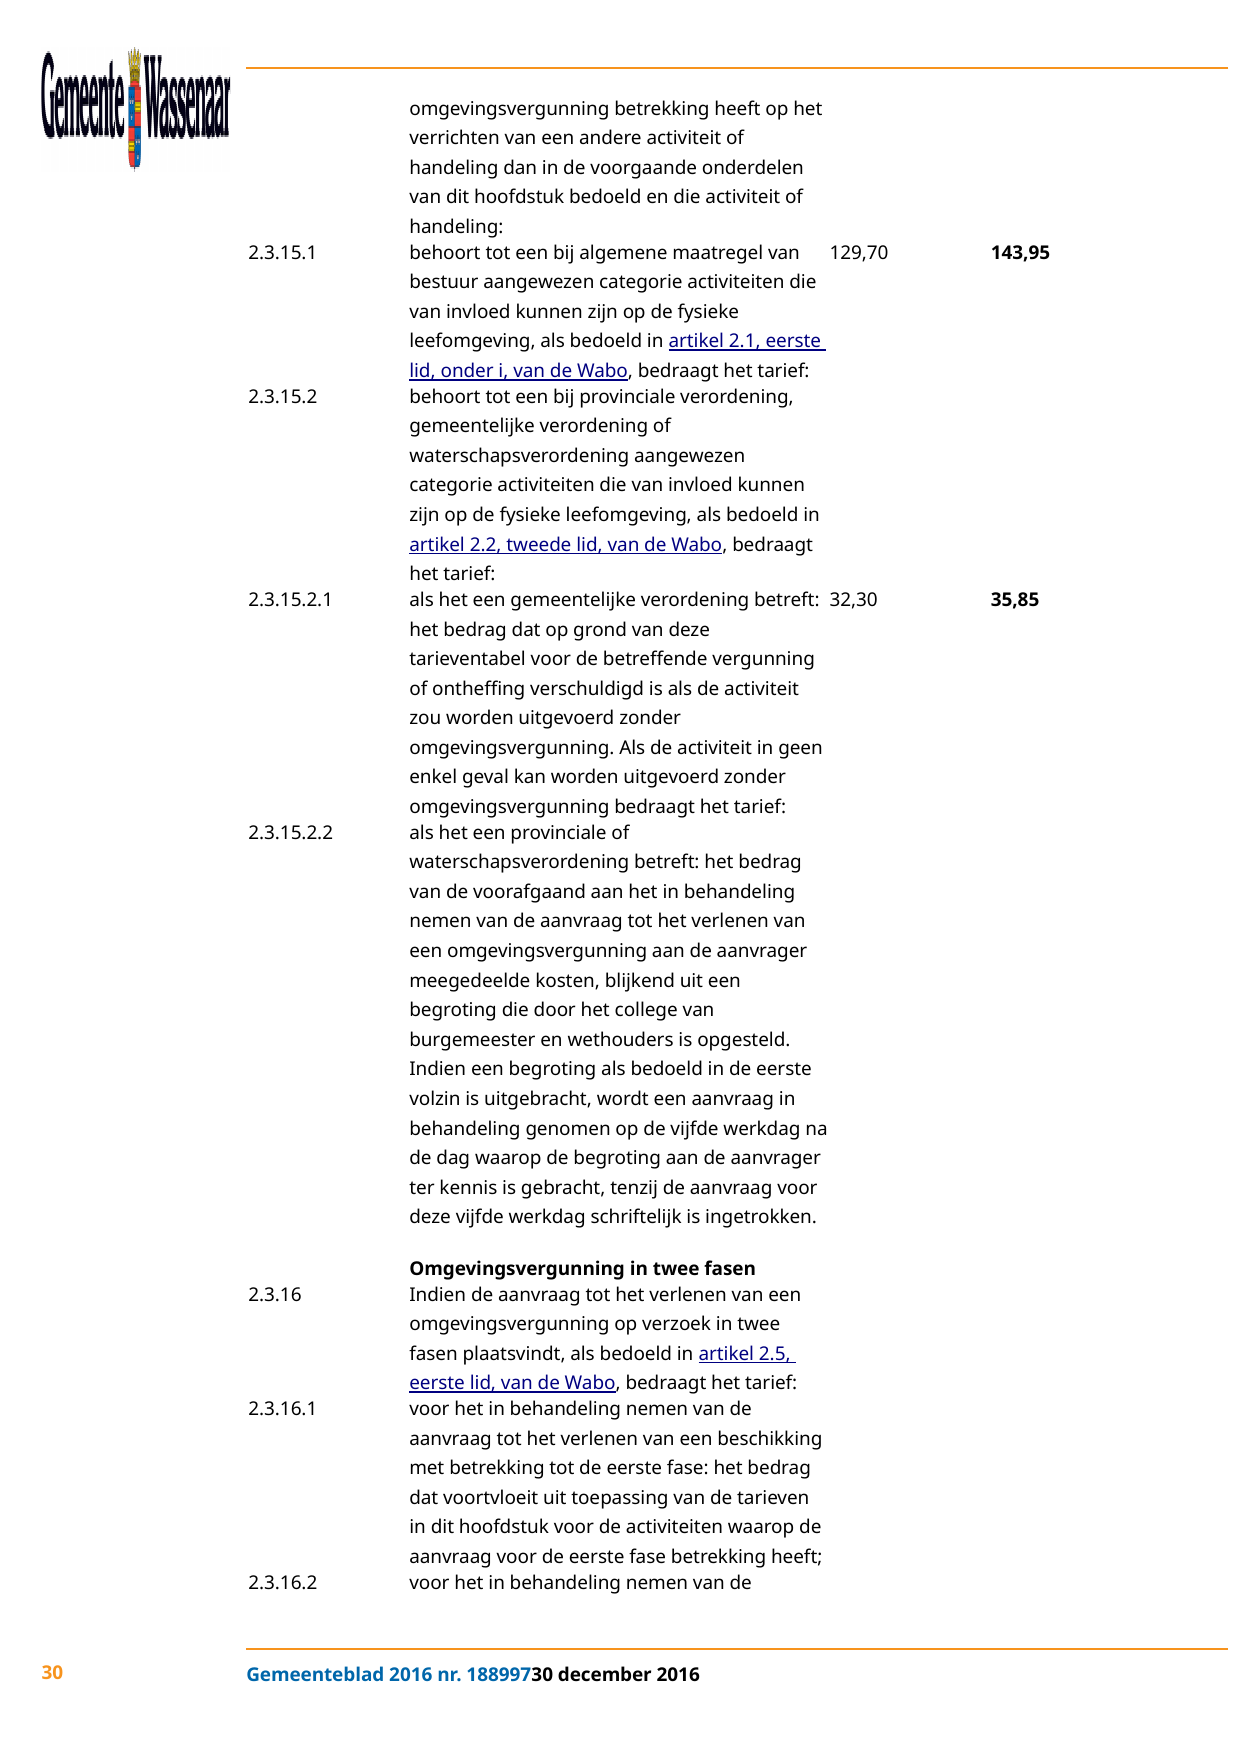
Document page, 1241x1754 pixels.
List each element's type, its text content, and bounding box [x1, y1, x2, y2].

table_cell [991, 1395, 1152, 1569]
table_cell 2.3.16.1 [248, 1395, 409, 1569]
table_cell Omgevingsvergunning in twee fasen [409, 1255, 829, 1281]
table_cell 2.3.16.2 [248, 1569, 409, 1594]
table_cell 129,70 [829, 239, 991, 383]
table_cell [991, 1255, 1152, 1281]
table_cell als het een provinciale of waterschapsverordening betreft: het bedrag van de voorafgaand aan het in behandeling nemen van de aanvraag tot het verlenen van een omgevingsvergunning aan de aanvrager meegedeelde kosten, blijkend uit een begroting die door het college van burgemeester en wethouders is opgesteld. Indien een begroting als bedoeld in de eerste volzin is uitgebracht, wordt een aanvraag in behandeling genomen op de vijfde werkdag na de dag waarop de begroting aan de aanvrager ter kennis is gebracht, tenzij de aanvraag voor deze vijfde werkdag schriftelijk is ingetrokken. [409, 819, 829, 1229]
table_cell [991, 95, 1152, 239]
table_cell voor het in behandeling nemen van de aanvraag tot het verlenen van een beschikking met betrekking tot de eerste fase: het bedrag dat voortvloeit uit toepassing van de tarieven in dit hoofdstuk voor de activiteiten waarop de aanvraag voor de eerste fase betrekking heeft; [409, 1395, 829, 1569]
table_cell [991, 819, 1152, 1229]
table_cell voor het in behandeling nemen van de [409, 1569, 829, 1594]
table_cell [991, 1281, 1152, 1395]
table_cell [829, 819, 991, 1229]
table_cell omgevingsvergunning betrekking heeft op het verrichten van een andere activiteit of handeling dan in de voorgaande onderdelen van dit hoofdstuk bedoeld en die activiteit of handeling: [409, 95, 829, 239]
table_cell [248, 1229, 409, 1255]
table_cell [409, 1229, 829, 1255]
table_cell [829, 95, 991, 239]
table_cell 2.3.15.2 [248, 383, 409, 586]
table_cell [829, 1395, 991, 1569]
table_cell 2.3.15.2.1 [248, 586, 409, 819]
table_cell behoort tot een bij provinciale verordening, gemeentelijke verordening of waterschapsverordening aangewezen categorie activiteiten die van invloed kunnen zijn op de fysieke leefomgeving, als bedoeld in artikel 2.2, tweede lid, van de Wabo, bedraagt het tarief: [409, 383, 829, 586]
table_cell [829, 1255, 991, 1281]
table_cell [248, 1255, 409, 1281]
table_cell [829, 383, 991, 586]
table_cell 2.3.15.2.2 [248, 819, 409, 1229]
table_cell [991, 1229, 1152, 1255]
table_cell [829, 1281, 991, 1395]
table_cell 32,30 [829, 586, 991, 819]
picture [41, 47, 231, 172]
table_cell als het een gemeentelijke verordening betreft: het bedrag dat op grond van deze tarieventabel voor de betreffende vergunning of ontheffing verschuldigd is als de activiteit zou worden uitgevoerd zonder omgevingsvergunning. Als de activiteit in geen enkel geval kan worden uitgevoerd zonder omgevingsvergunning bedraagt het tarief: [409, 586, 829, 819]
table_cell Indien de aanvraag tot het verlenen van een omgevingsvergunning op verzoek in twee fasen plaatsvindt, als bedoeld in artikel 2.5, eerste lid, van de Wabo, bedraagt het tarief: [409, 1281, 829, 1395]
table_cell [991, 383, 1152, 586]
table_cell 143,95 [991, 239, 1152, 383]
table_cell 35,85 [991, 586, 1152, 819]
table_cell [991, 1569, 1152, 1594]
table_cell 2.3.16 [248, 1281, 409, 1395]
table_cell [248, 95, 409, 239]
table_cell [829, 1229, 991, 1255]
table_cell behoort tot een bij algemene maatregel van bestuur aangewezen categorie activiteiten die van invloed kunnen zijn op de fysieke leefomgeving, als bedoeld in artikel 2.1, eerste lid, onder i, van de Wabo, bedraagt het tarief: [409, 239, 829, 383]
table_cell [829, 1569, 991, 1594]
table_cell 2.3.15.1 [248, 239, 409, 383]
